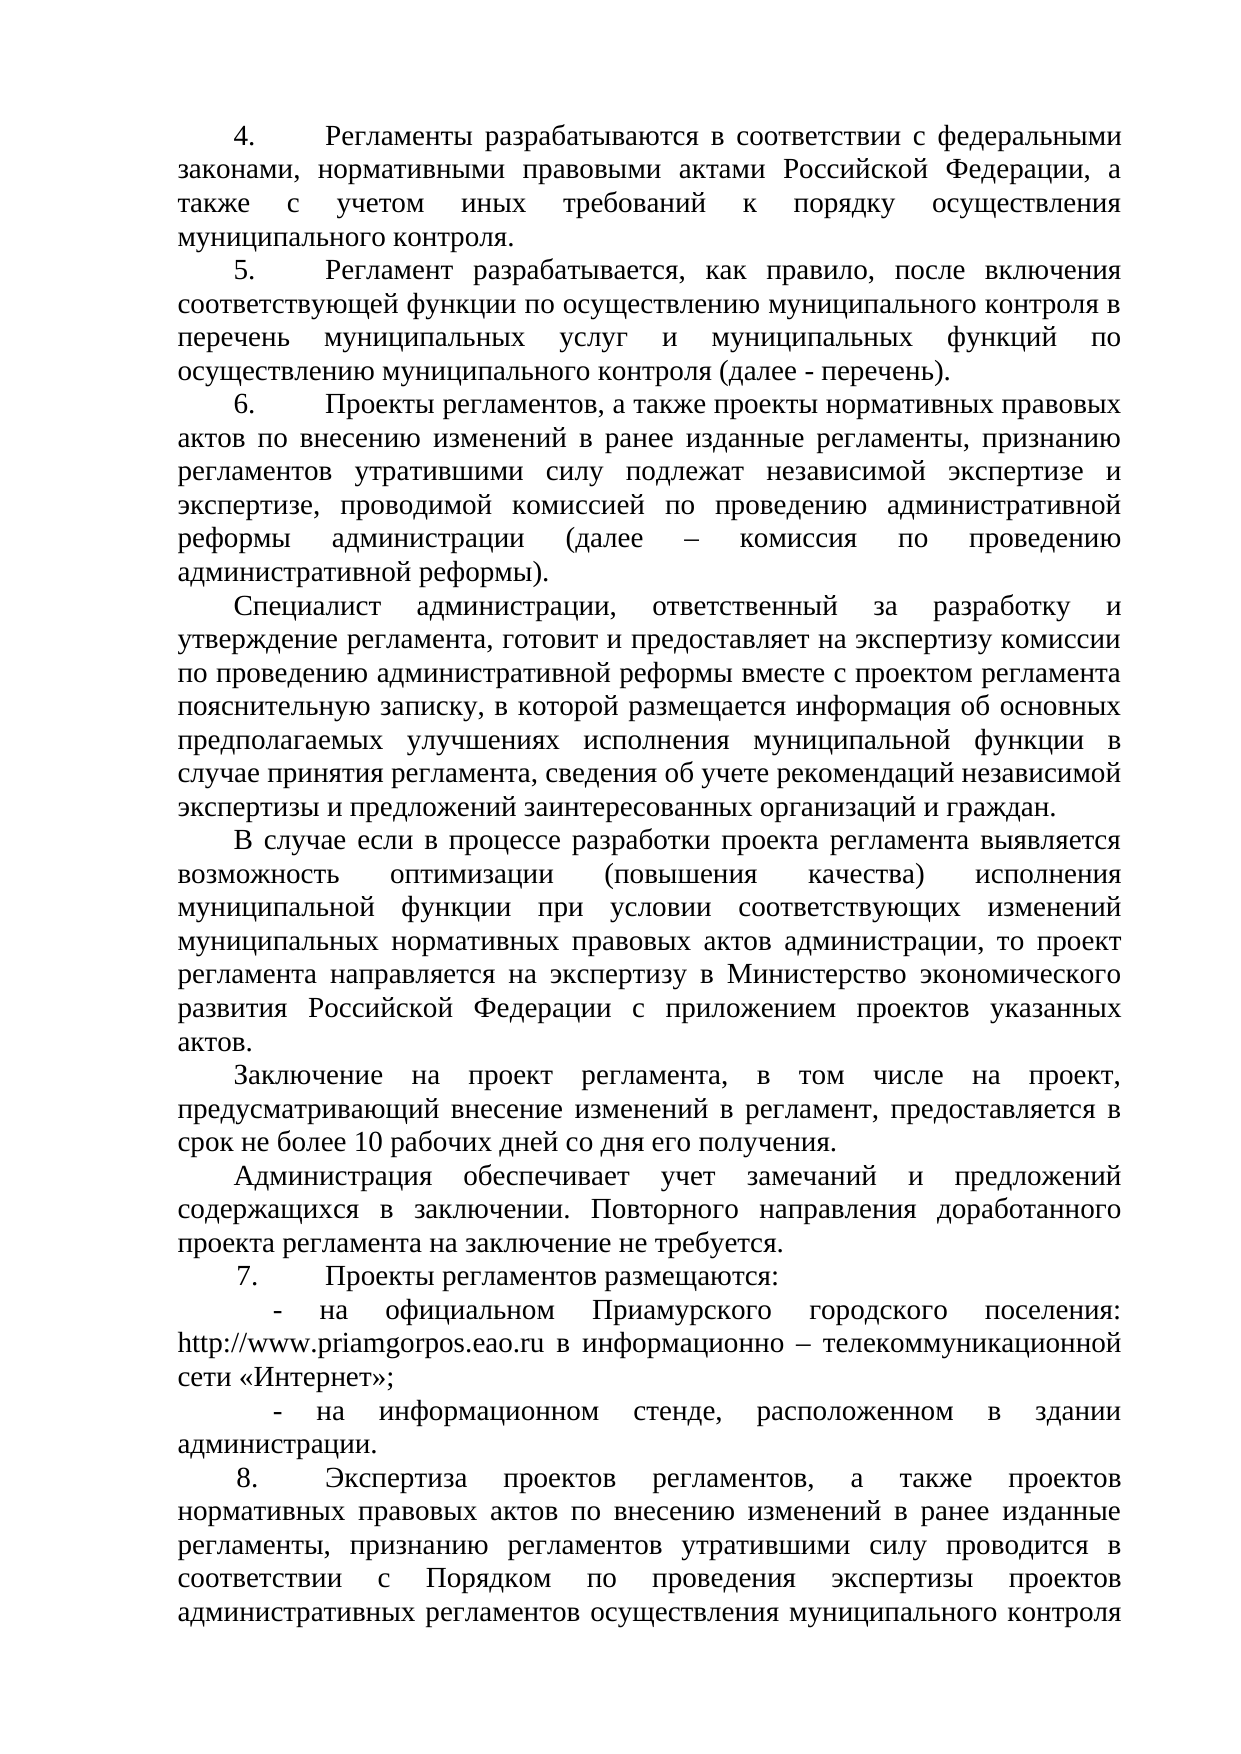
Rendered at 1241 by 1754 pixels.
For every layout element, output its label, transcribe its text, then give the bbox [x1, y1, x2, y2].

text 4. Регламенты разрабатываются в соответствии с федеральными законами, нормативными правовыми актами Российской Федерации, а также с учетом иных требований к порядку осуществления муниципального контроля. [177, 118, 1122, 252]
text В случае если в процессе разработки проекта регламента выявляется возможность оптимизации (повышения качества) исполнения муниципальной функции при условии соответствующих изменений муниципальных нормативных правовых актов администрации, то проект регламента направляется на экспертизу в Министерство экономического развития Российской Федерации с приложением проектов указанных актов. [177, 822, 1122, 1057]
text - на информационном стенде, расположенном в здании администрации. [177, 1393, 1122, 1460]
text 5. Регламент разрабатывается, как правило, после включения соответствующей функции по осуществлению муниципального контроля в перечень муниципальных услуг и муниципальных функций по осуществлению муниципального контроля (далее - перечень). [177, 252, 1122, 386]
text 8. Экспертиза проектов регламентов, а также проектов нормативных правовых актов по внесению изменений в ранее изданные регламенты, признанию регламентов утратившими силу проводится в соответствии с Порядком по проведения экспертизы проектов административных регламентов осуществления муниципального контроля [177, 1460, 1122, 1627]
text Заключение на проект регламента, в том числе на проект, предусматривающий внесение изменений в регламент, предоставляется в срок не более 10 рабочих дней со дня его получения. [177, 1057, 1122, 1158]
text 7. Проекты регламентов размещаются: [177, 1258, 1122, 1292]
text Специалист администрации, ответственный за разработку и утверждение регламента, готовит и предоставляет на экспертизу комиссии по проведению административной реформы вместе с проектом регламента пояснительную записку, в которой размещается информация об основных предполагаемых улучшениях исполнения муниципальной функции в случае принятия регламента, сведения об учете рекомендаций независимой экспертизы и предложений заинтересованных организаций и граждан. [177, 588, 1122, 822]
text 6. Проекты регламентов, а также проекты нормативных правовых актов по внесению изменений в ранее изданные регламенты, признанию регламентов утратившими силу подлежат независимой экспертизе и экспертизе, проводимой комиссией по проведению административной реформы администрации (далее – комиссия по проведению административной реформы). [177, 386, 1122, 588]
text - на официальном Приамурского городского поселения: http://www.priamgorpos.eao.ru в информационно – телекоммуникационной сети «Интернет»; [177, 1292, 1122, 1393]
text Администрация обеспечивает учет замечаний и предложений содержащихся в заключении. Повторного направления доработанного проекта регламента на заключение не требуется. [177, 1158, 1122, 1258]
